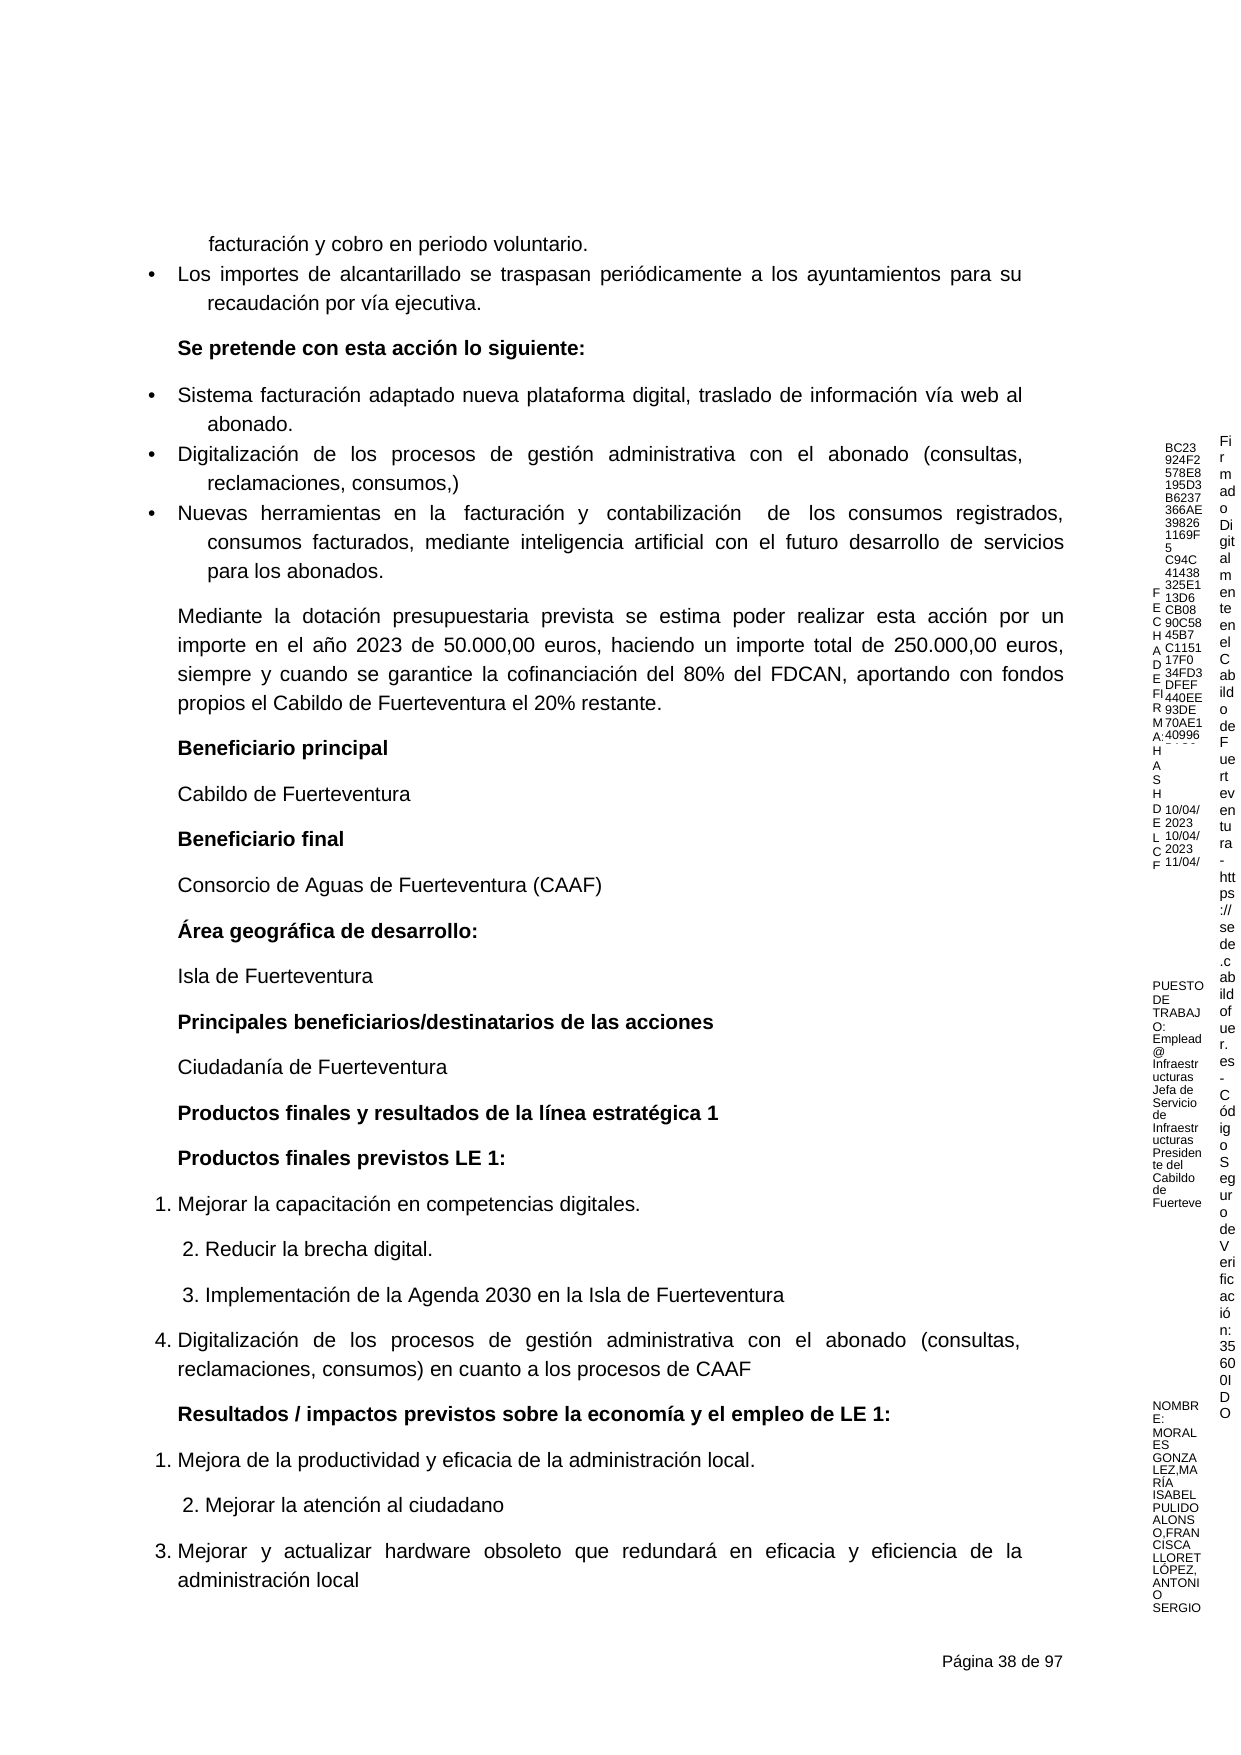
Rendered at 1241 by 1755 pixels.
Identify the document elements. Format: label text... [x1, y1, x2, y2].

list Mejorar la atención al ciudadano [182, 1493, 1150, 1517]
text NOMBRE: [1152, 1399, 1204, 1426]
subtitle Se pretende con esta acción lo siguiente: [177, 336, 1241, 360]
text 11/04/2023 [1165, 856, 1204, 870]
list FECHA DE FIRMA: HASH DEL CERTIFICADO: [1152, 586, 1167, 869]
text Jefa de Servicio de Infraestructuras Presidente del Cabildo de Fuerteventura [1152, 1084, 1203, 1208]
list Digitalización de los procesos de gestión administrativa con el abonado (consultas, reclamaciones, consumos,) [148, 442, 1064, 494]
list Mejorar y actualizar hardware obsoleto que redundará en eficacia y eficiencia de la administración local [154, 1539, 1064, 1592]
text 10/04/2023 [1165, 831, 1204, 856]
list Nuevas herramientas en la facturación y contabilización de los consumos registrados, consumos facturados, mediante inteligencia artificial con el futuro desarrollo de servicios para los abonados. [148, 501, 1064, 583]
text Isla de Fuerteventura [177, 964, 1217, 1208]
list Firmado Digitalmente en el Cabildo de Fuerteventura - https://sede.cabildofuer.es - Código Seguro de Verificación: 35600IDOC291E37363AC944648A7 [1219, 432, 1236, 1419]
list Mejora de la productividad y eficacia de la administración local. [154, 1448, 1150, 1472]
subtitle [1150, 1399, 1204, 1626]
text 10/04/2023 [1165, 804, 1204, 831]
list Sistema facturación adaptado nueva plataforma digital, traslado de información vía web al abonado. [148, 383, 1064, 435]
text Mediante la dotación presupuestaria prevista se estima poder realizar esta acción por un importe en el año 2023 de 50.000,00 euros, haciendo un importe total de 250.000,00 euros, siempre y cuando se garantice la cofinanciación del 80% del FDCAN, aportando con fondos propios el Cabildo de Fuerteventura el 20% restante. [177, 604, 1064, 715]
list Los importes de alcantarillado se traspasan periódicamente a los ayuntamientos para su recaudación por vía ejecutiva. [148, 262, 1064, 315]
subtitle Resultados / impactos previstos sobre la economía y el empleo de LE 1: [177, 1402, 1064, 1426]
list BC23924F2578E8195D3B6237366AE398261169F5 C94C41438325E113D6CB0890C5845B7C115117F0 34FD3DFEF440EE93DE70AE140996B1C6668F08F5 [1165, 442, 1203, 744]
list Digitalización de los procesos de gestión administrativa con el abonado (consultas, reclamaciones, consumos) en cuanto a los procesos de CAAF [154, 1328, 1064, 1381]
text facturación y cobro en periodo voluntario. [208, 232, 589, 256]
subtitle Área geográfica de desarrollo: [177, 919, 1217, 943]
list Mejorar la capacitación en competencias digitales. [154, 1192, 1217, 1216]
list Reducir la brecha digital. [182, 1237, 1217, 1261]
subtitle Productos finales y resultados de la línea estratégica 1 Productos finales previstos LE 1: [177, 1100, 794, 1170]
text Emplead@ Infraestructuras [1152, 1034, 1204, 1084]
text Consorcio de Aguas de Fuerteventura (CAAF) [177, 873, 1217, 897]
list [1204, 1493, 1241, 1517]
list Implementación de la Agenda 2030 en la Isla de Fuerteventura [182, 1283, 1217, 1307]
subtitle Principales beneficiarios/destinatarios de las acciones [177, 1009, 1150, 1033]
text Ciudadanía de Fuerteventura [177, 1055, 1150, 1079]
text PUESTO DE TRABAJO: [1152, 980, 1204, 1034]
text Beneficiario principal Cabildo de Fuerteventura Beneficiario final [177, 736, 445, 851]
text MORALES GONZALEZ,MARÍA ISABEL PULIDO ALONSO,FRANCISCA LLORET LÓPEZ,ANTONIO SERGIO [1152, 1427, 1203, 1615]
